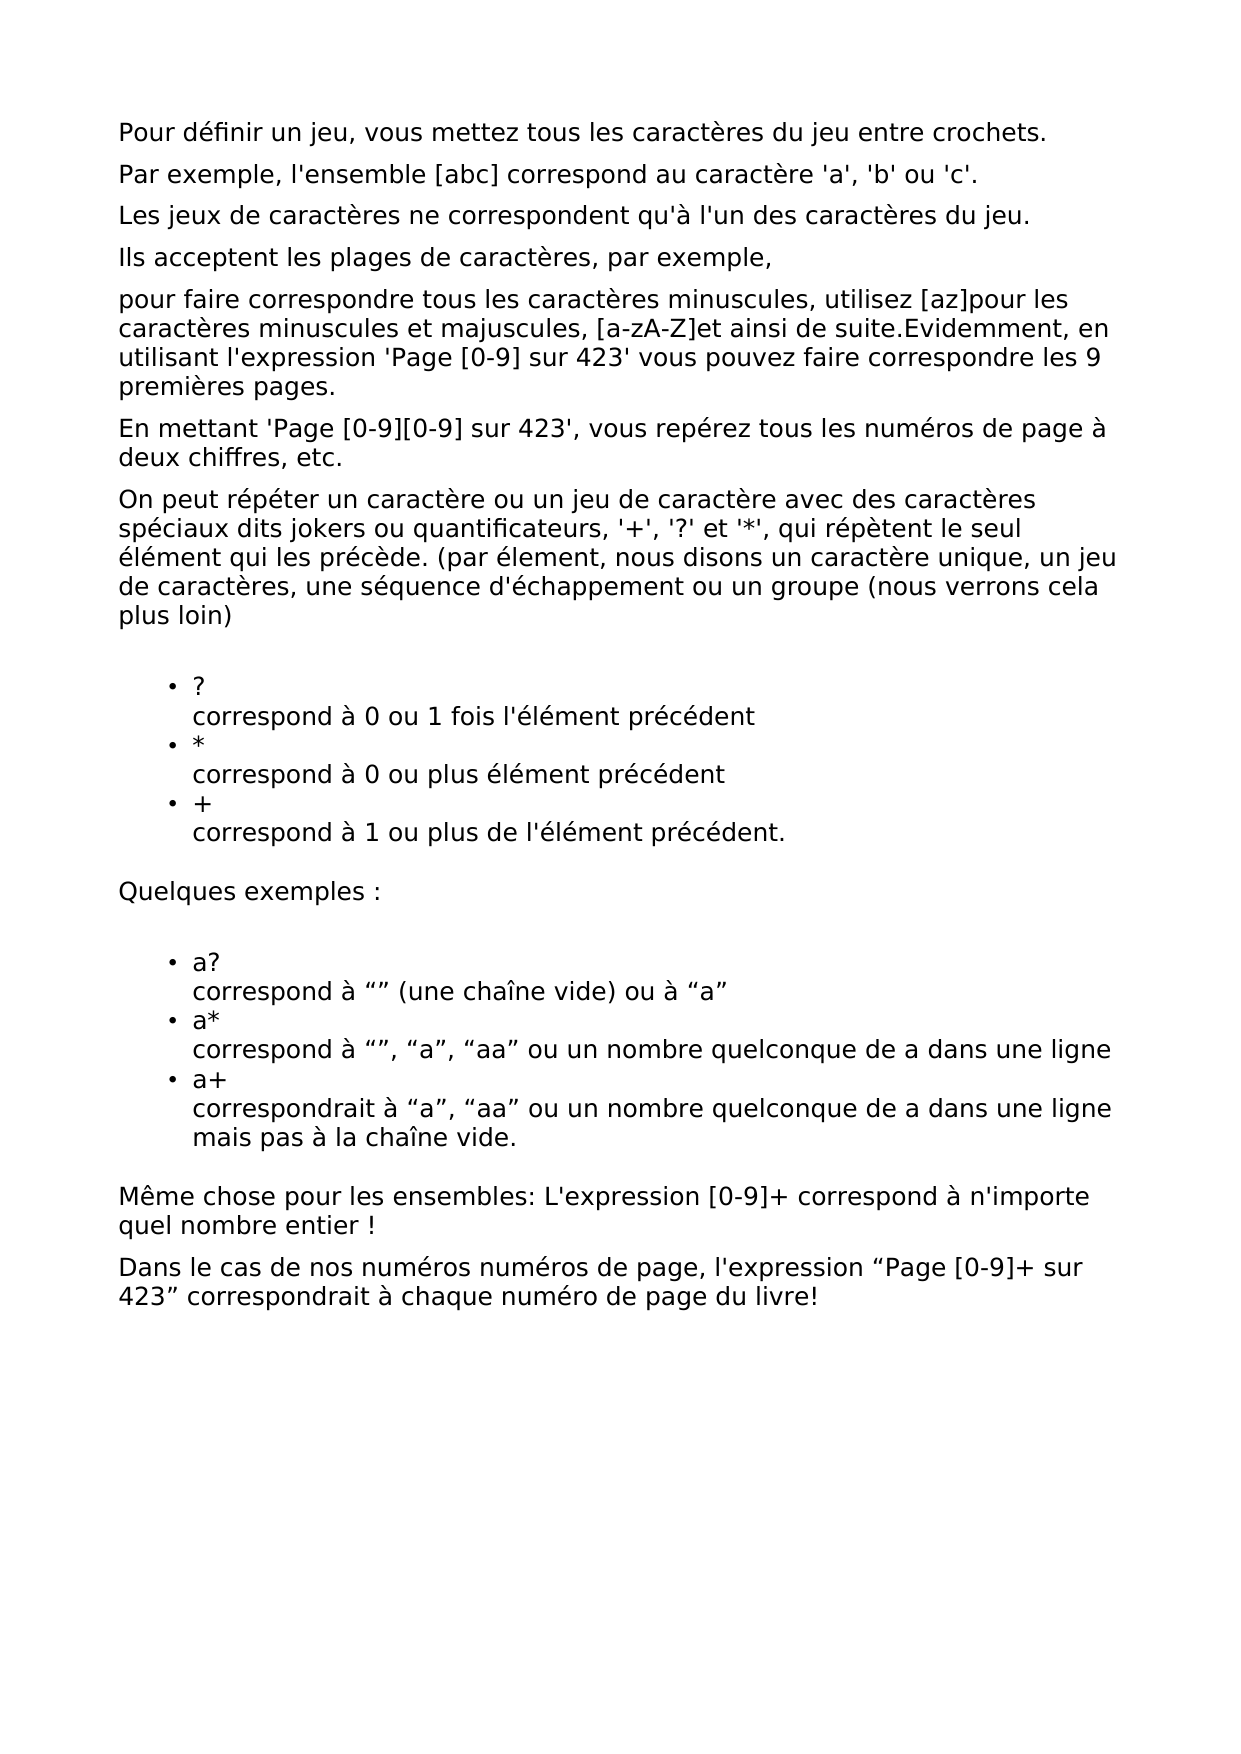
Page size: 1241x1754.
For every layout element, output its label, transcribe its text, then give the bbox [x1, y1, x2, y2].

list ? [177, 673, 1122, 702]
list a+ [177, 1065, 1122, 1094]
text En mettant 'Page [0-9][0-9] sur 423', vous repérez tous les numéros de page à deux chiffres, etc. [118, 414, 1122, 472]
text Ils acceptent les plages de caractères, par exemple, [118, 243, 1122, 272]
list * [177, 731, 1122, 760]
text Quelques exemples : [118, 877, 1122, 906]
list correspondrait à “a”, “aa” ou un nombre quelconque de a dans une ligne mais pas à la chaîne vide. [177, 1094, 1122, 1152]
text Pour définir un jeu, vous mettez tous les caractères du jeu entre crochets. [118, 118, 1122, 147]
list correspond à 1 ou plus de l'élément précédent. [177, 818, 1122, 848]
text Les jeux de caractères ne correspondent qu'à l'un des caractères du jeu. [118, 201, 1122, 231]
text Dans le cas de nos numéros numéros de page, l'expression “Page [0-9]+ sur 423” correspondrait à chaque numéro de page du livre! [118, 1253, 1122, 1311]
text pour faire correspondre tous les caractères minuscules, utilisez [az]pour les caractères minuscules et majuscules, [a-zA-Z]et ainsi de suite.Evidemment, en utilisant l'expression 'Page [0-9] sur 423' vous pouvez faire correspondre les 9 premières pages. [118, 285, 1122, 401]
list correspond à 0 ou plus élément précédent [177, 760, 1122, 789]
text Même chose pour les ensembles: L'expression [0-9]+ correspond à n'importe quel nombre entier ! [118, 1182, 1122, 1240]
list correspond à “”, “a”, “aa” ou un nombre quelconque de a dans une ligne [177, 1036, 1122, 1065]
list a* [177, 1007, 1122, 1036]
list correspond à 0 ou 1 fois l'élément précédent [177, 702, 1122, 731]
list + [177, 789, 1122, 818]
text On peut répéter un caractère ou un jeu de caractère avec des caractères spéciaux dits jokers ou quantificateurs, '+', '?' et '*', qui répètent le seul élément qui les précède. (par élement, nous disons un caractère unique, un jeu de caractères, une séquence d'échappement ou un groupe (nous verrons cela plus loin) [118, 485, 1122, 631]
text Par exemple, l'ensemble [abc] correspond au caractère 'a', 'b' ou 'c'. [118, 160, 1122, 189]
list a? [177, 948, 1122, 977]
list correspond à “” (une chaîne vide) ou à “a” [177, 977, 1122, 1007]
